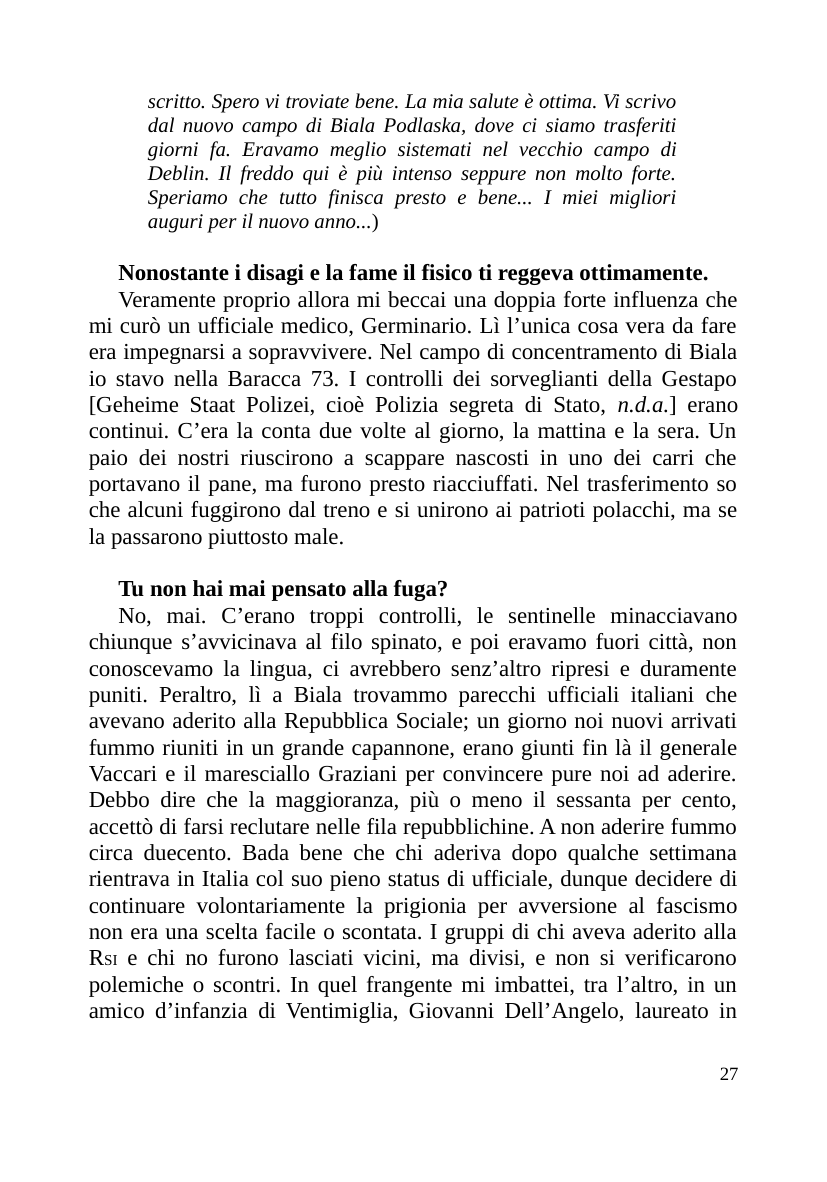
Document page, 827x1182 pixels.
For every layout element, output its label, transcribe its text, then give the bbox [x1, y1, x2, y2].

text No, mai. C’erano troppi controlli, le sentinelle minacciavano chiunque s’avvicinava al filo spinato, e poi eravamo fuori città, non conoscevamo la lingua, ci avrebbero senz’altro ripresi e duramente puniti. Peraltro, lì a Biala trovammo parecchi ufficiali italiani che avevano aderito alla Repubblica Sociale; un giorno noi nuovi arrivati fummo riuniti in un grande capannone, erano giunti fin là il generale Vaccari e il maresciallo Graziani per convincere pure noi ad aderire. Debbo dire che la maggioranza, più o meno il sessanta per cento, accettò di farsi reclutare nelle fila repubblichine. A non aderire fummo circa duecento. Bada bene che chi aderiva dopo qualche settimana rientrava in Italia col suo pieno status di ufficiale, dunque decidere di continuare volontariamente la prigionia per avversione al fascismo non era una scelta facile o scontata. I gruppi di chi aveva aderito alla Rsi e chi no furono lasciati vicini, ma divisi, e non si verificarono polemiche o scontri. In quel frangente mi imbattei, tra l’altro, in un amico d’infanzia di Ventimiglia, Giovanni Dell’Angelo, laureato in [88, 602, 738, 1023]
text Veramente proprio allora mi beccai una doppia forte influenza che mi curò un ufficiale medico, Germinario. Lì l’unica cosa vera da fare era impegnarsi a sopravvivere. Nel campo di concentramento di Biala io stavo nella Baracca 73. I controlli dei sorveglianti della Gestapo [Geheime Staat Polizei, cioè Polizia segreta di Stato, n.d.a.] erano continui. C’era la conta due volte al giorno, la mattina e la sera. Un paio dei nostri riuscirono a scappare nascosti in uno dei carri che portavano il pane, ma furono presto riacciuffati. Nel trasferimento so che alcuni fuggirono dal treno e si unirono ai patrioti polacchi, ma se la passarono piuttosto male. [88, 286, 738, 549]
text scritto. Spero vi troviate bene. La mia salute è ottima. Vi scrivo dal nuovo campo di Biala Podlaska, dove ci siamo trasferiti giorni fa. Eravamo meglio sistemati nel vecchio campo di Deblin. Il freddo qui è più intenso seppure non molto forte. Speriamo che tutto finisca presto e bene... I miei migliori auguri per il nuovo anno...) [148, 88, 679, 233]
text Nonostante i disagi e la fame il fisico ti reggeva ottimamente. [88, 259, 738, 286]
text Tu non hai mai pensato alla fuga? [88, 576, 738, 602]
